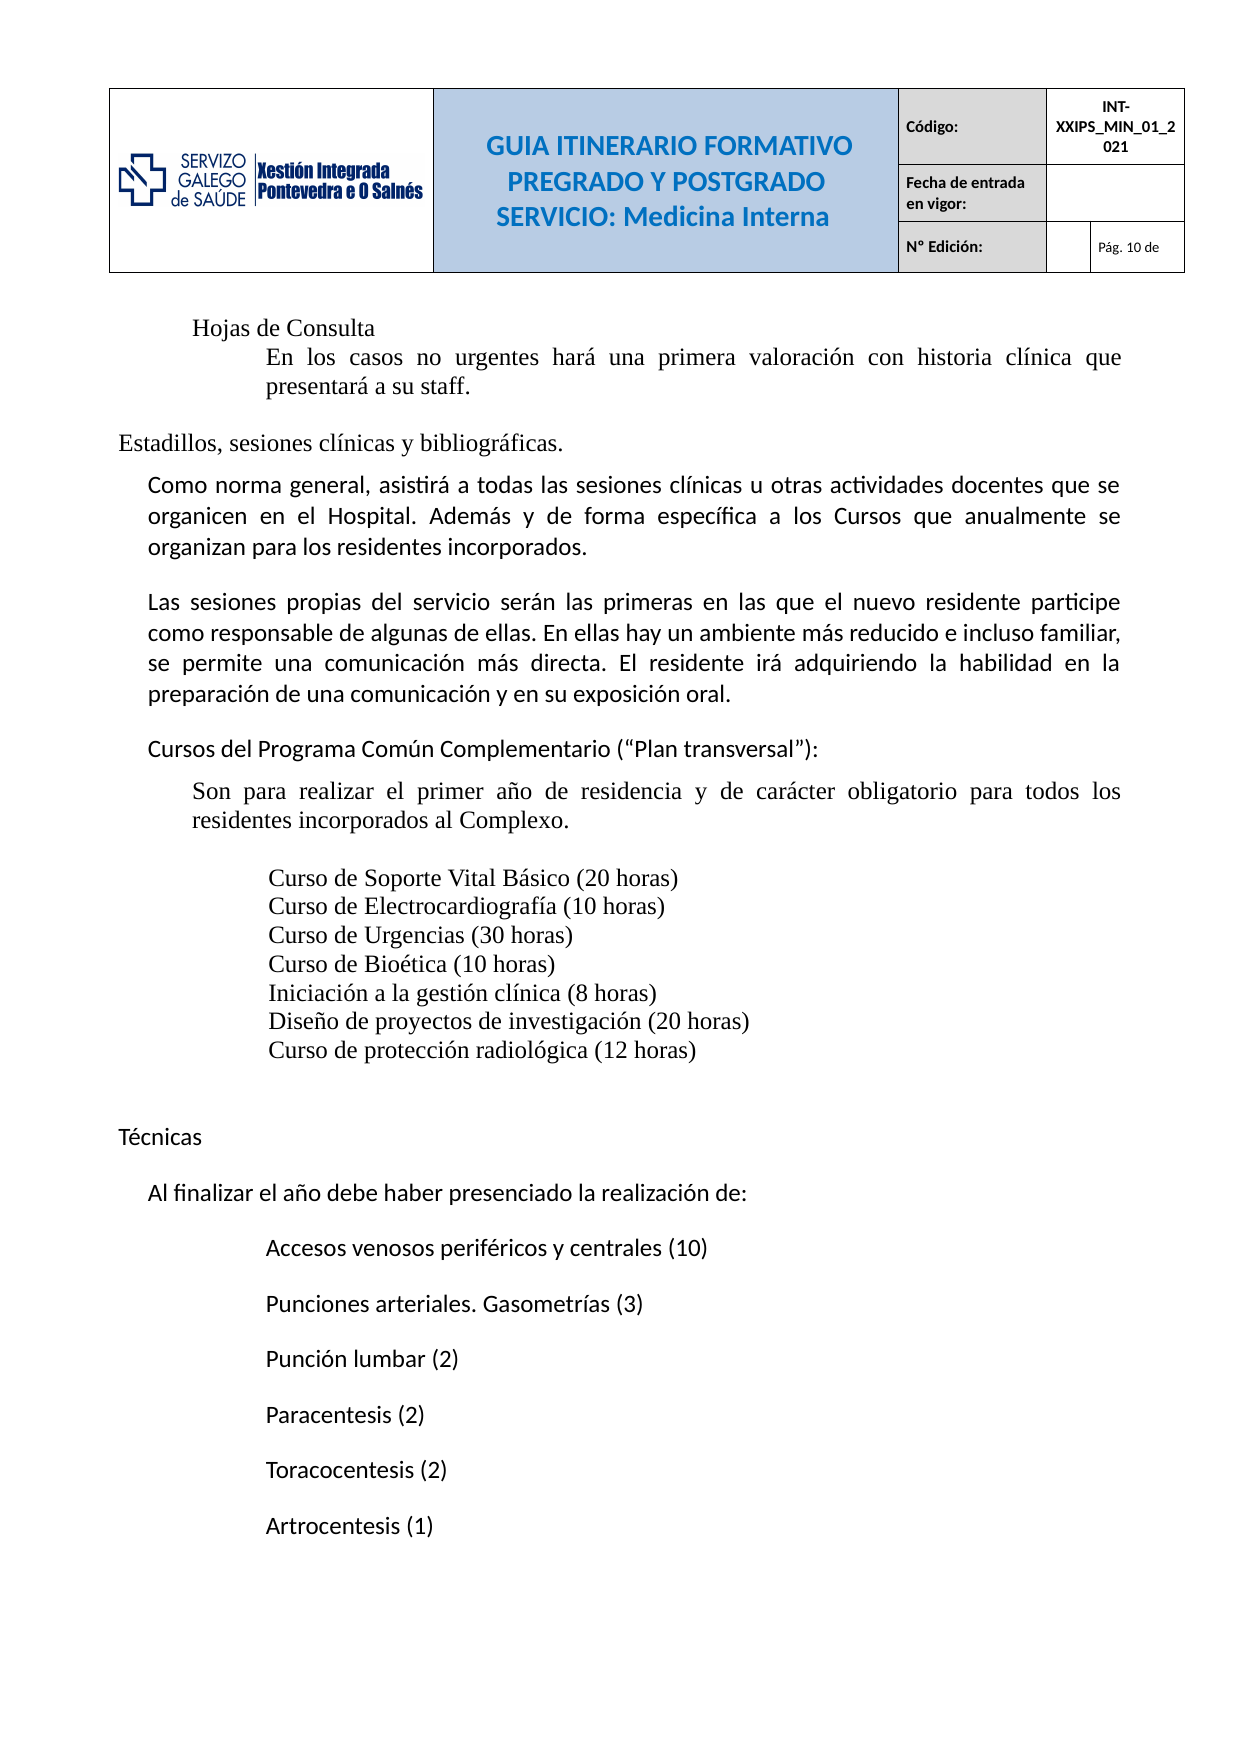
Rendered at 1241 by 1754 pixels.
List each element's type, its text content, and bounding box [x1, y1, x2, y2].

text Curso de Electrocardiografía (10 horas) [268, 891, 1122, 920]
text Como norma general, asistirá a todas las sesiones clínicas u otras actividades docentes que se organicen en el Hospital. Además y de forma específica a los Cursos que anualmente se organizan para los residentes incorporados. [148, 470, 1122, 561]
text En los casos no urgentes hará una primera valoración con historia clínica que presentará a su staff. [266, 342, 1122, 400]
text Estadillos, sesiones clínicas y bibliográficas. [118, 428, 1122, 457]
text Curso de protección radiológica (12 horas) [268, 1035, 1122, 1064]
text Son para realizar el primer año de residencia y de carácter obligatorio para todos los residentes incorporados al Complexo. [192, 776, 1122, 834]
text Punción lumbar (2) [266, 1344, 1122, 1374]
text Cursos del Programa Común Complementario (“Plan transversal”): [148, 733, 1122, 764]
text Al finalizar el año debe haber presenciado la realización de: [148, 1177, 1122, 1208]
text Punciones arteriales. Gasometrías (3) [266, 1288, 1122, 1319]
text Curso de Soporte Vital Básico (20 horas) [268, 863, 1122, 891]
text Curso de Urgencias (30 horas) [268, 920, 1122, 949]
text Accesos venosos periféricos y centrales (10) [266, 1233, 1122, 1263]
text Diseño de proyectos de investigación (20 horas) [268, 1006, 1122, 1035]
text Iniciación a la gestión clínica (8 horas) [268, 978, 1122, 1006]
text Hojas de Consulta [192, 313, 1122, 342]
text Artrocentesis (1) [266, 1510, 1122, 1541]
text Curso de Bioética (10 horas) [268, 949, 1122, 978]
picture [118, 153, 425, 207]
text Técnicas [118, 1122, 1122, 1152]
text Toracocentesis (2) [266, 1455, 1122, 1485]
text Las sesiones propias del servicio serán las primeras en las que el nuevo residente participe como responsable de algunas de ellas. En ellas hay un ambiente más reducido e incluso familiar, se permite una comunicación más directa. El residente irá adquiriendo la habilidad en la preparación de una comunicación y en su exposición oral. [148, 586, 1122, 708]
text Paracentesis (2) [266, 1399, 1122, 1430]
